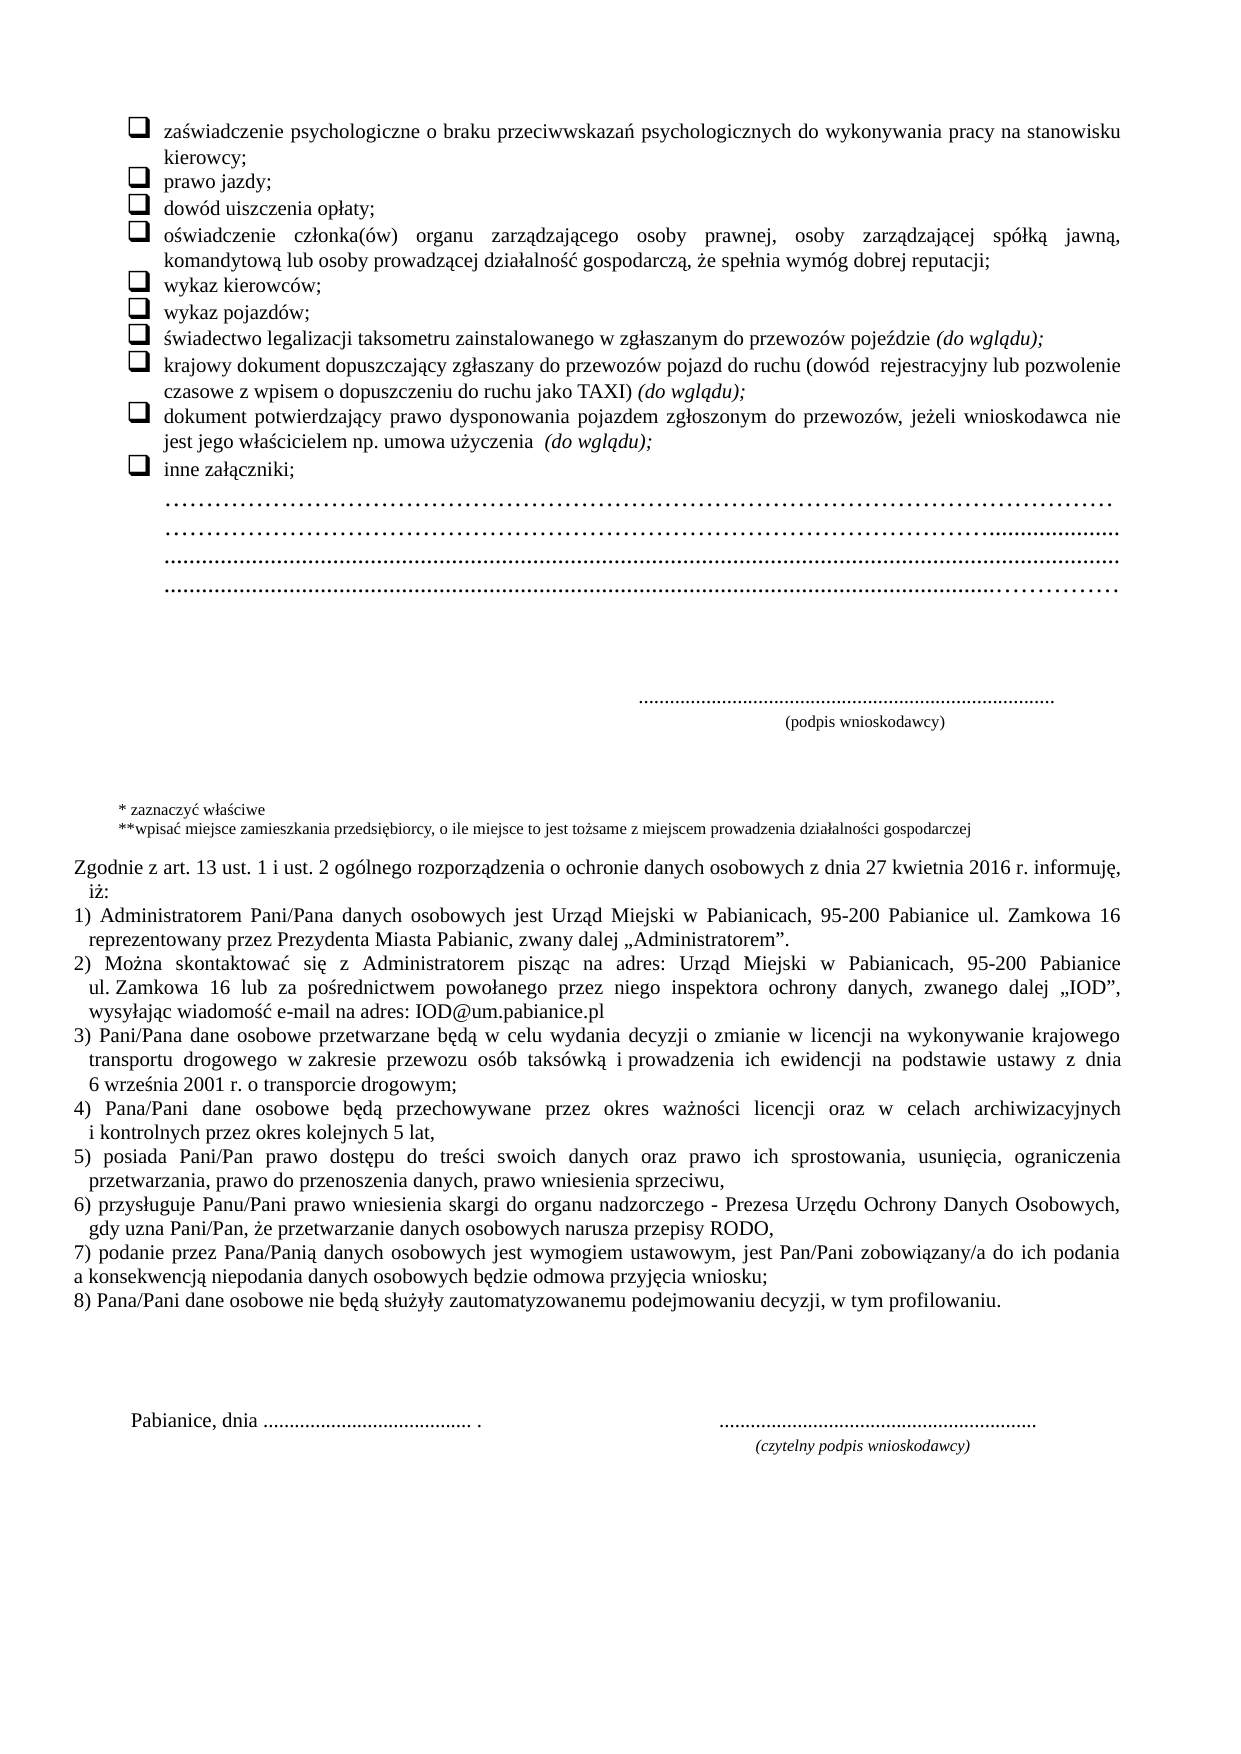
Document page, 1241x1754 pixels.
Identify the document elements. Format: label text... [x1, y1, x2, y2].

list świadectwo legalizacji taksometru zainstalowanego w zgłaszanym do przewozów pojeździe (do wglądu); [126, 326, 1122, 352]
text Zgodnie z art. 13 ust. 1 i ust. 2 ogólnego rozporządzenia o ochronie danych osobowych z dnia 27 kwietnia 2016 r. informuję, iż: [74, 855, 1122, 903]
text 3) Pani/Pana dane osobowe przetwarzane będą w celu wydania decyzji o zmianie w licencji na wykonywanie krajowego transportu drogowego w zakresie przewozu osób taksówką i prowadzenia ich ewidencji na podstawie ustawy z dnia 6 września 2001 r. o transporcie drogowym; [74, 1023, 1122, 1096]
text 2) Można skontaktować się z Administratorem pisząc na adres: Urząd Miejski w Pabianicach, 95-200 Pabianice ul. Zamkowa 16 lub za pośrednictwem powołanego przez niego inspektora ochrony danych, zwanego dalej „IOD”, wysyłając wiadomość e-mail na adres: IOD@um.pabianice.pl [74, 951, 1122, 1023]
list zaświadczenie psychologiczne o braku przeciwwskazań psychologicznych do wykonywania pracy na stanowisku kierowcy; [126, 118, 1122, 169]
text (podpis wnioskodawcy) [118, 708, 1122, 732]
text 1) Administratorem Pani/Pana danych osobowych jest Urząd Miejski w Pabianicach, 95-200 Pabianice ul. Zamkowa 16 reprezentowany przez Prezydenta Miasta Pabianic, zwany dalej „Administratorem”. [74, 903, 1122, 951]
text Pabianice, dnia ........................................ . ............................................................. [131, 1408, 1122, 1432]
text ................................................................................ [118, 684, 1122, 708]
text **wpisać miejsce zamieszkania przedsiębiorcy, o ile miejsce to jest tożsame z miejscem prowadzenia działalności gospodarczej [118, 819, 1122, 838]
list dowód uiszczenia opłaty; [126, 195, 1122, 222]
list inne załączniki; ……………………………………………………………………………………………………………………………………………………………………………………………...................................................................................................................................................................................................................................................................................................................…………… [126, 453, 1122, 598]
text 6) przysługuje Panu/Pani prawo wniesienia skargi do organu nadzorczego - Prezesa Urzędu Ochrony Danych Osobowych, gdy uzna Pani/Pan, że przetwarzanie danych osobowych narusza przepisy RODO, [74, 1192, 1122, 1240]
text 5) posiada Pani/Pan prawo dostępu do treści swoich danych oraz prawo ich sprostowania, usunięcia, ograniczenia przetwarzania, prawo do przenoszenia danych, prawo wniesienia sprzeciwu, [74, 1144, 1122, 1192]
list wykaz pojazdów; [126, 299, 1122, 326]
text (czytelny podpis wnioskodawcy) [131, 1432, 1122, 1456]
list prawo jazdy; [126, 169, 1122, 195]
list oświadczenie członka(ów) organu zarządzającego osoby prawnej, osoby zarządzającej spółką jawną, komandytową lub osoby prowadzącej działalność gospodarczą, że spełnia wymóg dobrej reputacji; [126, 222, 1122, 272]
list wykaz kierowców; [126, 272, 1122, 299]
list krajowy dokument dopuszczający zgłaszany do przewozów pojazd do ruchu (dowód rejestracyjny lub pozwolenie czasowe z wpisem o dopuszczeniu do ruchu jako TAXI) (do wglądu); [126, 352, 1122, 403]
text 4) Pana/Pani dane osobowe będą przechowywane przez okres ważności licencji oraz w celach archiwizacyjnych i kontrolnych przez okres kolejnych 5 lat, [74, 1096, 1122, 1144]
list 8) Pana/Pani dane osobowe nie będą służyły zautomatyzowanemu podejmowaniu decyzji, w tym profilowaniu. [74, 1288, 1122, 1312]
list 7) podanie przez Pana/Panią danych osobowych jest wymogiem ustawowym, jest Pan/Pani zobowiązany/a do ich podania a konsekwencją niepodania danych osobowych będzie odmowa przyjęcia wniosku; [74, 1240, 1122, 1288]
list dokument potwierdzający prawo dysponowania pojazdem zgłoszonym do przewozów, jeżeli wnioskodawca nie jest jego właścicielem np. umowa użyczenia (do wglądu); [126, 403, 1122, 453]
text * zaznaczyć właściwe [118, 800, 1122, 819]
